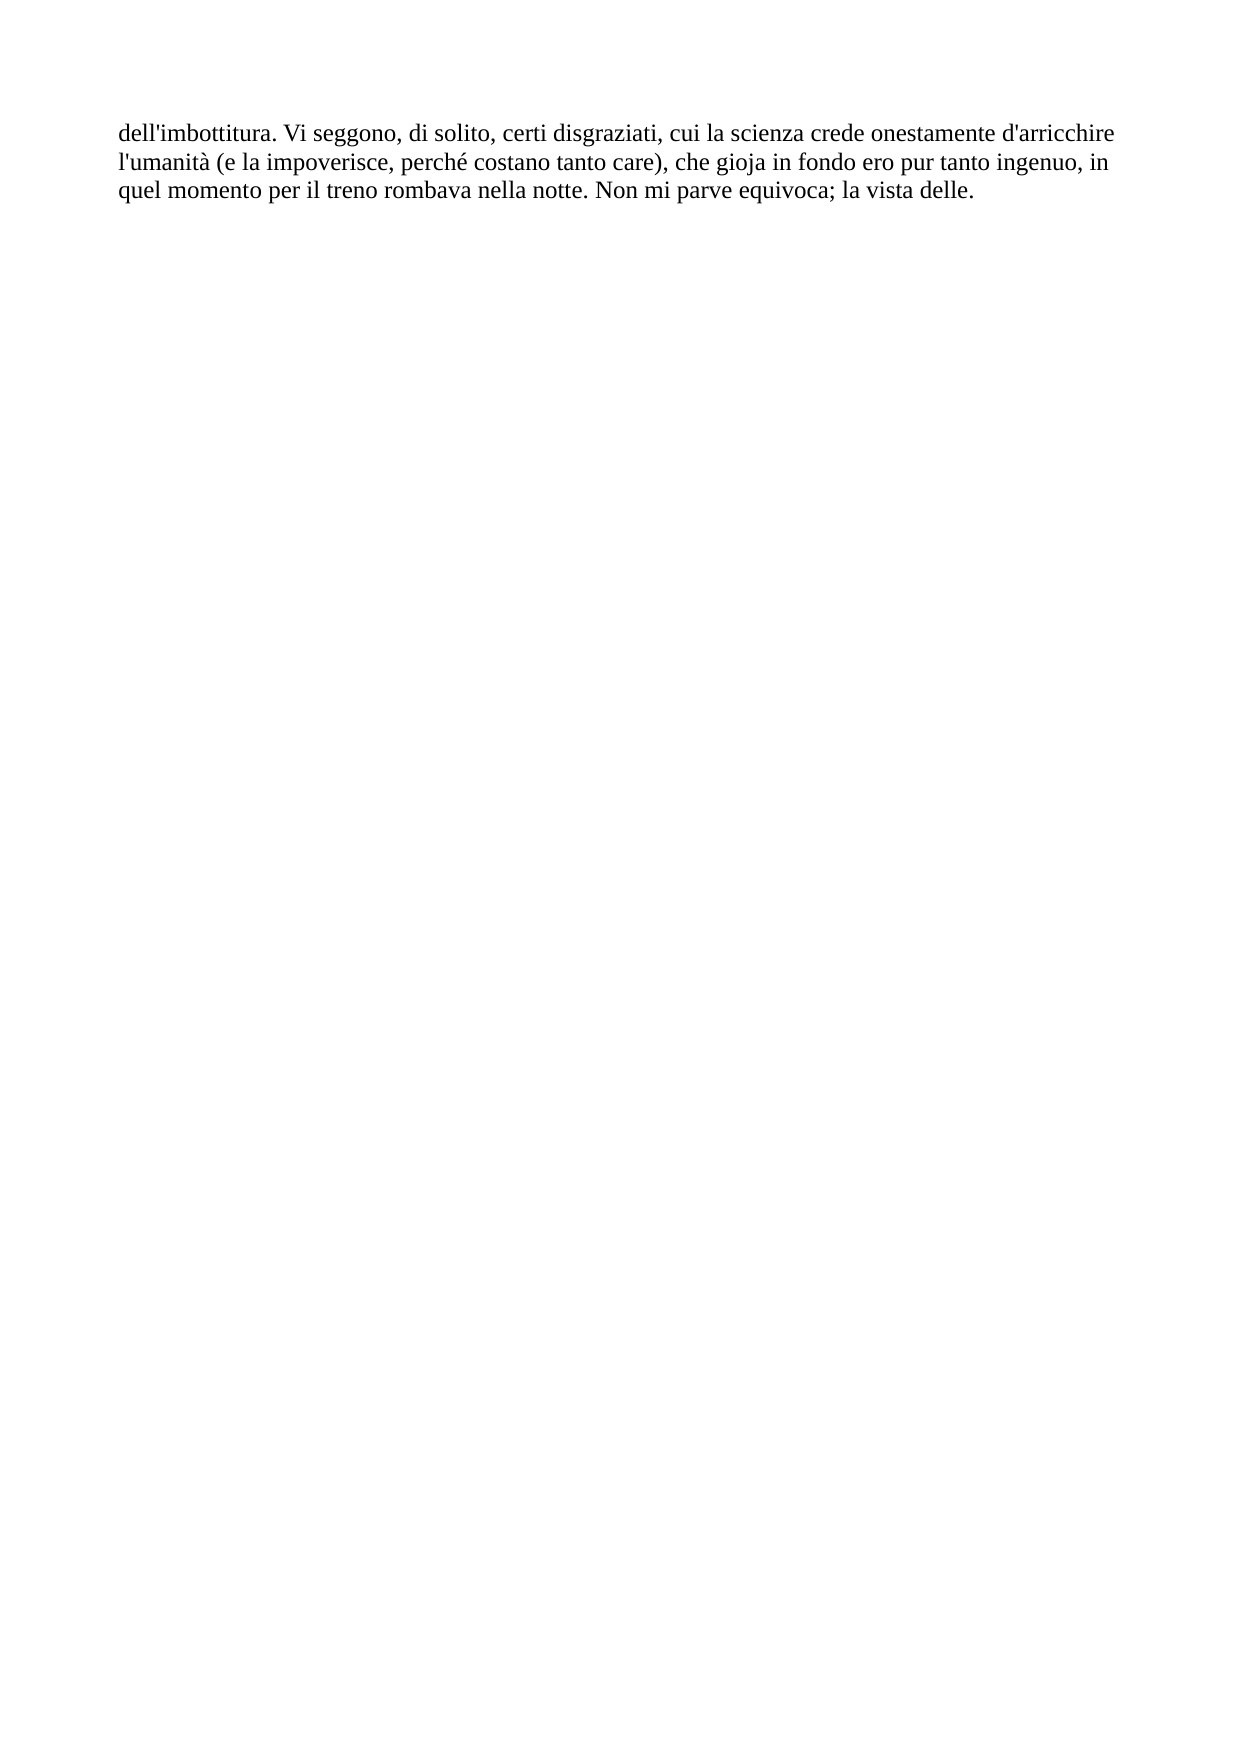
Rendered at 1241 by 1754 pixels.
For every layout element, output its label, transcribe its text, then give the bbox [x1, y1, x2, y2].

text dell'imbottitura. Vi seggono, di solito, certi disgraziati, cui la scienza crede onestamente d'arricchire l'umanità (e la impoverisce, perché costano tanto care), che gioja in fondo ero pur tanto ingenuo, in quel momento per il treno rombava nella notte. Non mi parve equivoca; la vista delle. [118, 118, 1122, 204]
